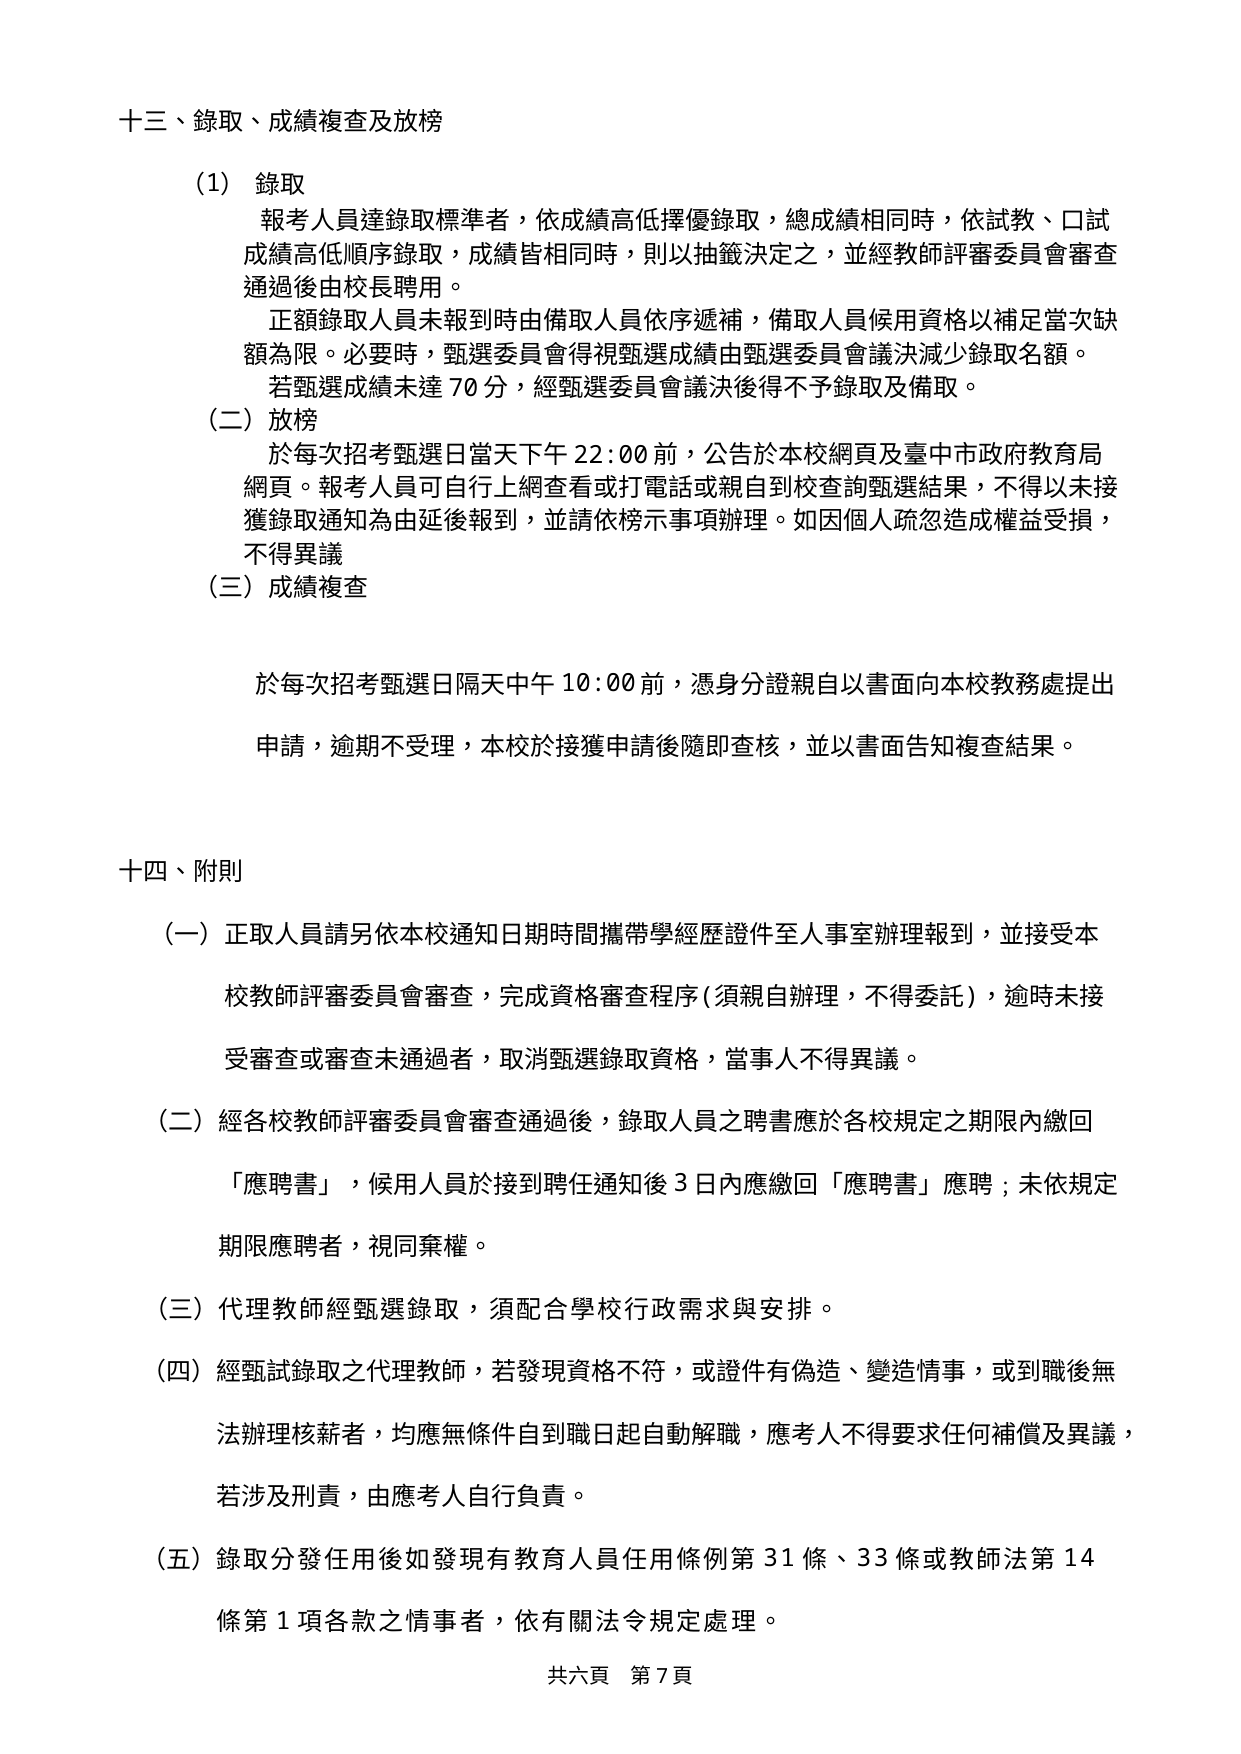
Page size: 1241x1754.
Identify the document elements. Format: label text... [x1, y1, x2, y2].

text （一）正取人員請另依本校通知日期時間攜帶學經歷證件至人事室辦理報到，並接受本校教師評審委員會審查，完成資格審查程序(須親自辦理，不得委託)，逾時未接受審查或審查未通過者，取消甄選錄取資格，當事人不得異議。 [149, 891, 1122, 1078]
text （二）經各校教師評審委員會審查通過後，錄取人員之聘書應於各校規定之期限內繳回「應聘書」，候用人員於接到聘任通知後3日內應繳回「應聘書」應聘﹔未依規定期限應聘者，視同棄權。 [143, 1078, 1122, 1266]
text 若甄選成績未達70分，經甄選委員會議決後得不予錄取及備取。 [118, 370, 1122, 403]
text 十四、附則 [118, 828, 1122, 891]
text （三）代理教師經甄選錄取，須配合學校行政需求與安排。 [118, 1266, 1122, 1328]
list 錄取 [181, 141, 1122, 203]
text 正額錄取人員未報到時由備取人員依序遞補，備取人員候用資格以補足當次缺額為限。必要時，甄選委員會得視甄選成績由甄選委員會議決減少錄取名額。 [118, 303, 1122, 370]
text （二）放榜 [118, 403, 1122, 436]
text （四）經甄試錄取之代理教師，若發現資格不符，或證件有偽造、變造情事，或到職後無法辦理核薪者，均應無條件自到職日起自動解職，應考人不得要求任何補償及異議，若涉及刑責，由應考人自行負責。 [141, 1328, 1122, 1516]
text 十三、錄取、成績複查及放榜 [118, 78, 1122, 141]
text （五）錄取分發任用後如發現有教育人員任用條例第31條、33條或教師法第14條第1項各款之情事者，依有關法令規定處理。 [141, 1516, 1122, 1641]
text 於每次招考甄選日當天下午22:00前，公告於本校網頁及臺中市政府教育局網頁。報考人員可自行上網查看或打電話或親自到校查詢甄選結果，不得以未接獲錄取通知為由延後報到，並請依榜示事項辦理。如因個人疏忽造成權益受損，不得異議 [118, 436, 1122, 570]
text 於每次招考甄選日隔天中午10:00前，憑身分證親自以書面向本校教務處提出申請，逾期不受理，本校於接獲申請後隨即查核，並以書面告知複查結果。 [256, 641, 1122, 766]
text 報考人員達錄取標準者，依成績高低擇優錄取，總成績相同時，依試教、口試成績高低順序錄取，成績皆相同時，則以抽籤決定之，並經教師評審委員會審查通過後由校長聘用。 [156, 203, 1122, 303]
text （三）成績複查 [118, 570, 1122, 603]
